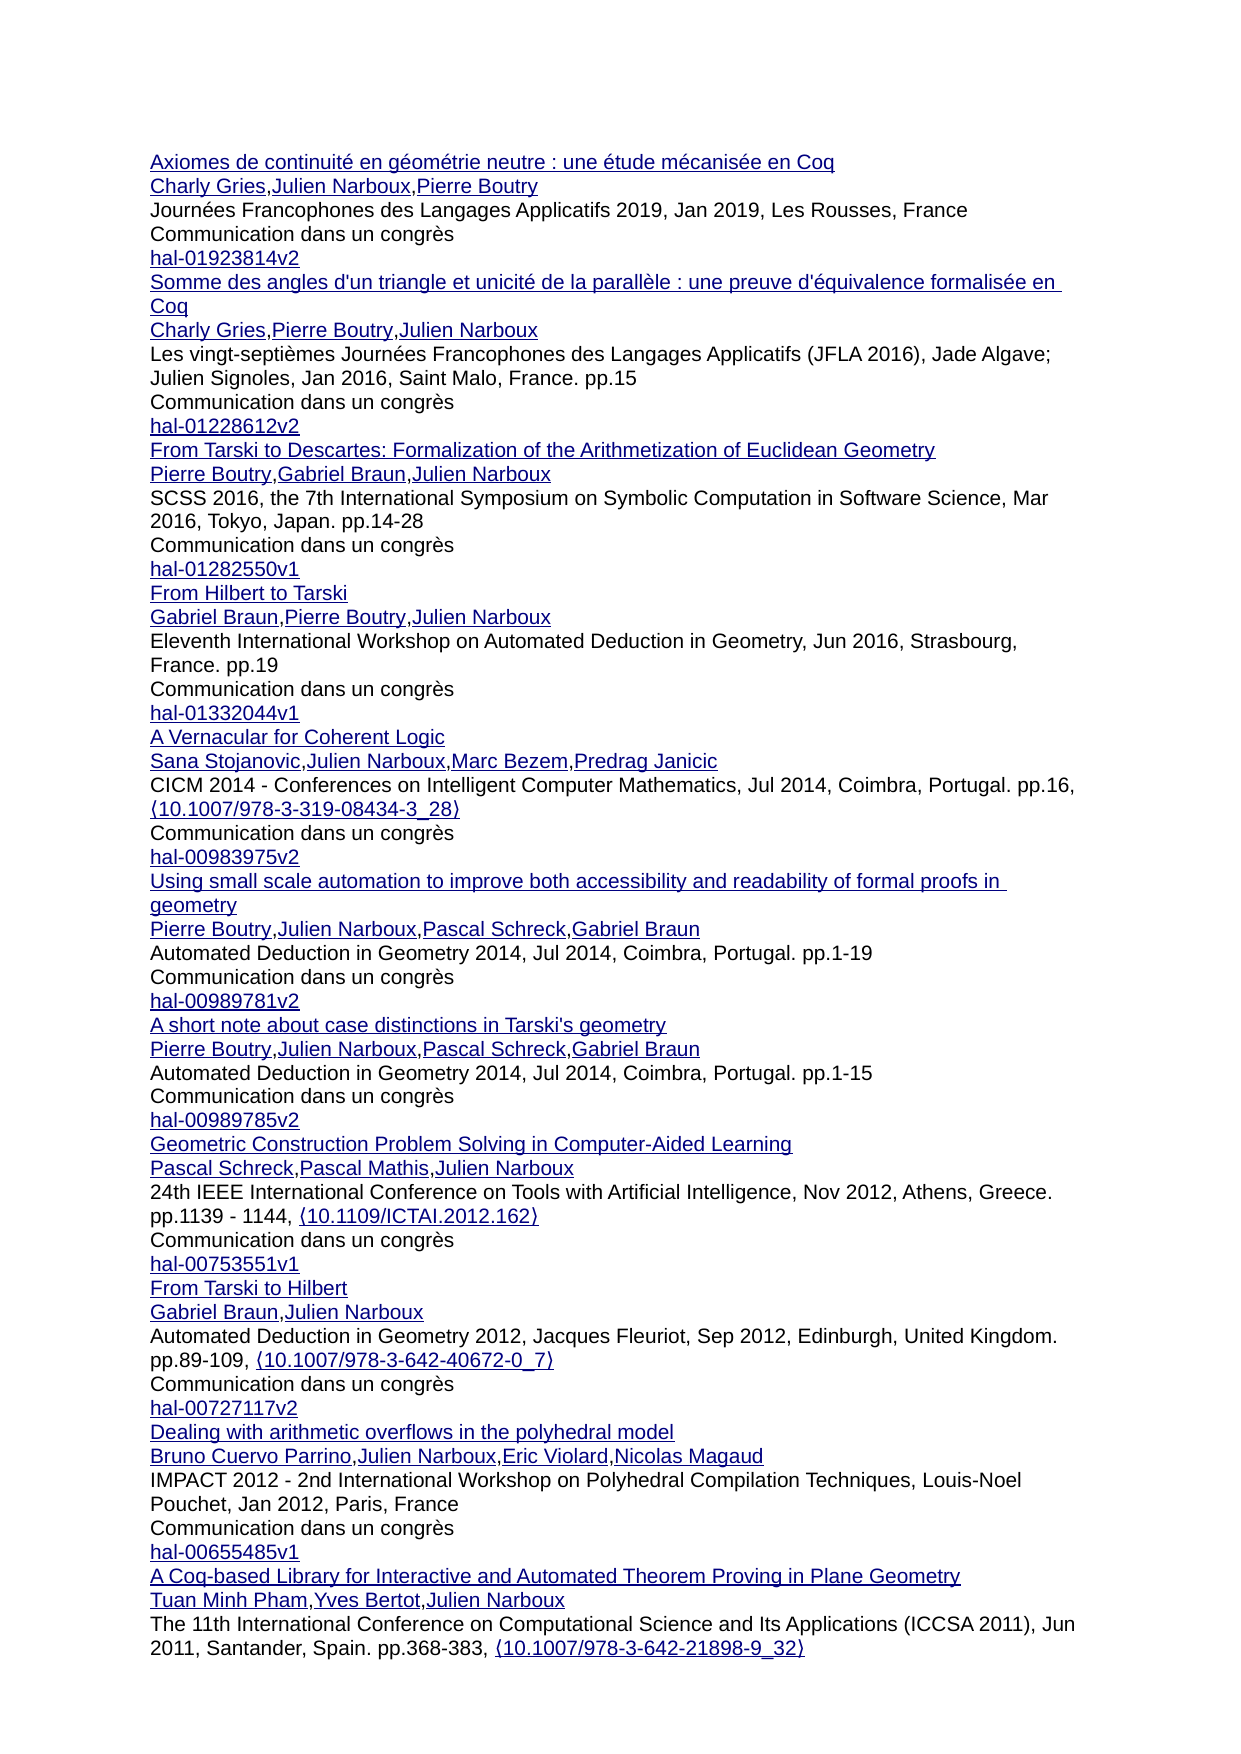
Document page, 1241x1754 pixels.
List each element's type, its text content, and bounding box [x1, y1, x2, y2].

table_cell Using small scale automation to improve both accessibility and readability of formal proofs in geometry Pierre Boutry,Julien Narboux,Pascal Schreck,Gabriel Braun Automated Deduction in Geometry 2014, Jul 2014, Coimbra, Portugal. pp.1-19 Communication dans un congrès hal-00989781v2 [150, 869, 1090, 1012]
table_cell Geometric Construction Problem Solving in Computer-Aided Learning Pascal Schreck,Pascal Mathis,Julien Narboux 24th IEEE International Conference on Tools with Artificial Intelligence, Nov 2012, Athens, Greece. pp.1139 - 1144, ⟨10.1109/ICTAI.2012.162⟩ Communication dans un congrès hal-00753551v1 [150, 1132, 1090, 1276]
table_cell A Coq-based Library for Interactive and Automated Theorem Proving in Plane Geometry Tuan Minh Pham,Yves Bertot,Julien Narboux The 11th International Conference on Computational Science and Its Applications (ICCSA 2011), Jun 2011, Santander, Spain. pp.368-383, ⟨10.1007/978-3-642-21898-9_32⟩ [150, 1564, 1090, 1659]
table_cell From Tarski to Descartes: Formalization of the Arithmetization of Euclidean Geometry Pierre Boutry,Gabriel Braun,Julien Narboux SCSS 2016, the 7th International Symposium on Symbolic Computation in Software Science, Mar 2016, Tokyo, Japan. pp.14-28 Communication dans un congrès hal-01282550v1 [150, 438, 1090, 581]
table_cell A short note about case distinctions in Tarski's geometry Pierre Boutry,Julien Narboux,Pascal Schreck,Gabriel Braun Automated Deduction in Geometry 2014, Jul 2014, Coimbra, Portugal. pp.1-15 Communication dans un congrès hal-00989785v2 [150, 1013, 1090, 1132]
table_cell From Tarski to Hilbert Gabriel Braun,Julien Narboux Automated Deduction in Geometry 2012, Jacques Fleuriot, Sep 2012, Edinburgh, United Kingdom. pp.89-109, ⟨10.1007/978-3-642-40672-0_7⟩ Communication dans un congrès hal-00727117v2 [150, 1276, 1090, 1420]
table_cell From Hilbert to Tarski Gabriel Braun,Pierre Boutry,Julien Narboux Eleventh International Workshop on Automated Deduction in Geometry, Jun 2016, Strasbourg, France. pp.19 Communication dans un congrès hal-01332044v1 [150, 581, 1090, 725]
table_cell A Vernacular for Coherent Logic Sana Stojanovic,Julien Narboux,Marc Bezem,Predrag Janicic CICM 2014 - Conferences on Intelligent Computer Mathematics, Jul 2014, Coimbra, Portugal. pp.16, ⟨10.1007/978-3-319-08434-3_28⟩ Communication dans un congrès hal-00983975v2 [150, 725, 1090, 869]
table_cell Dealing with arithmetic overflows in the polyhedral model Bruno Cuervo Parrino,Julien Narboux,Eric Violard,Nicolas Magaud IMPACT 2012 - 2nd International Workshop on Polyhedral Compilation Techniques, Louis-Noel Pouchet, Jan 2012, Paris, France Communication dans un congrès hal-00655485v1 [150, 1420, 1090, 1563]
table_cell Somme des angles d'un triangle et unicité de la parallèle : une preuve d'équivalence formalisée en Coq Charly Gries,Pierre Boutry,Julien Narboux Les vingt-septièmes Journées Francophones des Langages Applicatifs (JFLA 2016), Jade Algave; Julien Signoles, Jan 2016, Saint Malo, France. pp.15 Communication dans un congrès hal-01228612v2 [150, 270, 1090, 437]
table_cell Axiomes de continuité en géométrie neutre : une étude mécanisée en Coq Charly Gries,Julien Narboux,Pierre Boutry Journées Francophones des Langages Applicatifs 2019, Jan 2019, Les Rousses, France Communication dans un congrès hal-01923814v2 [150, 150, 1090, 270]
